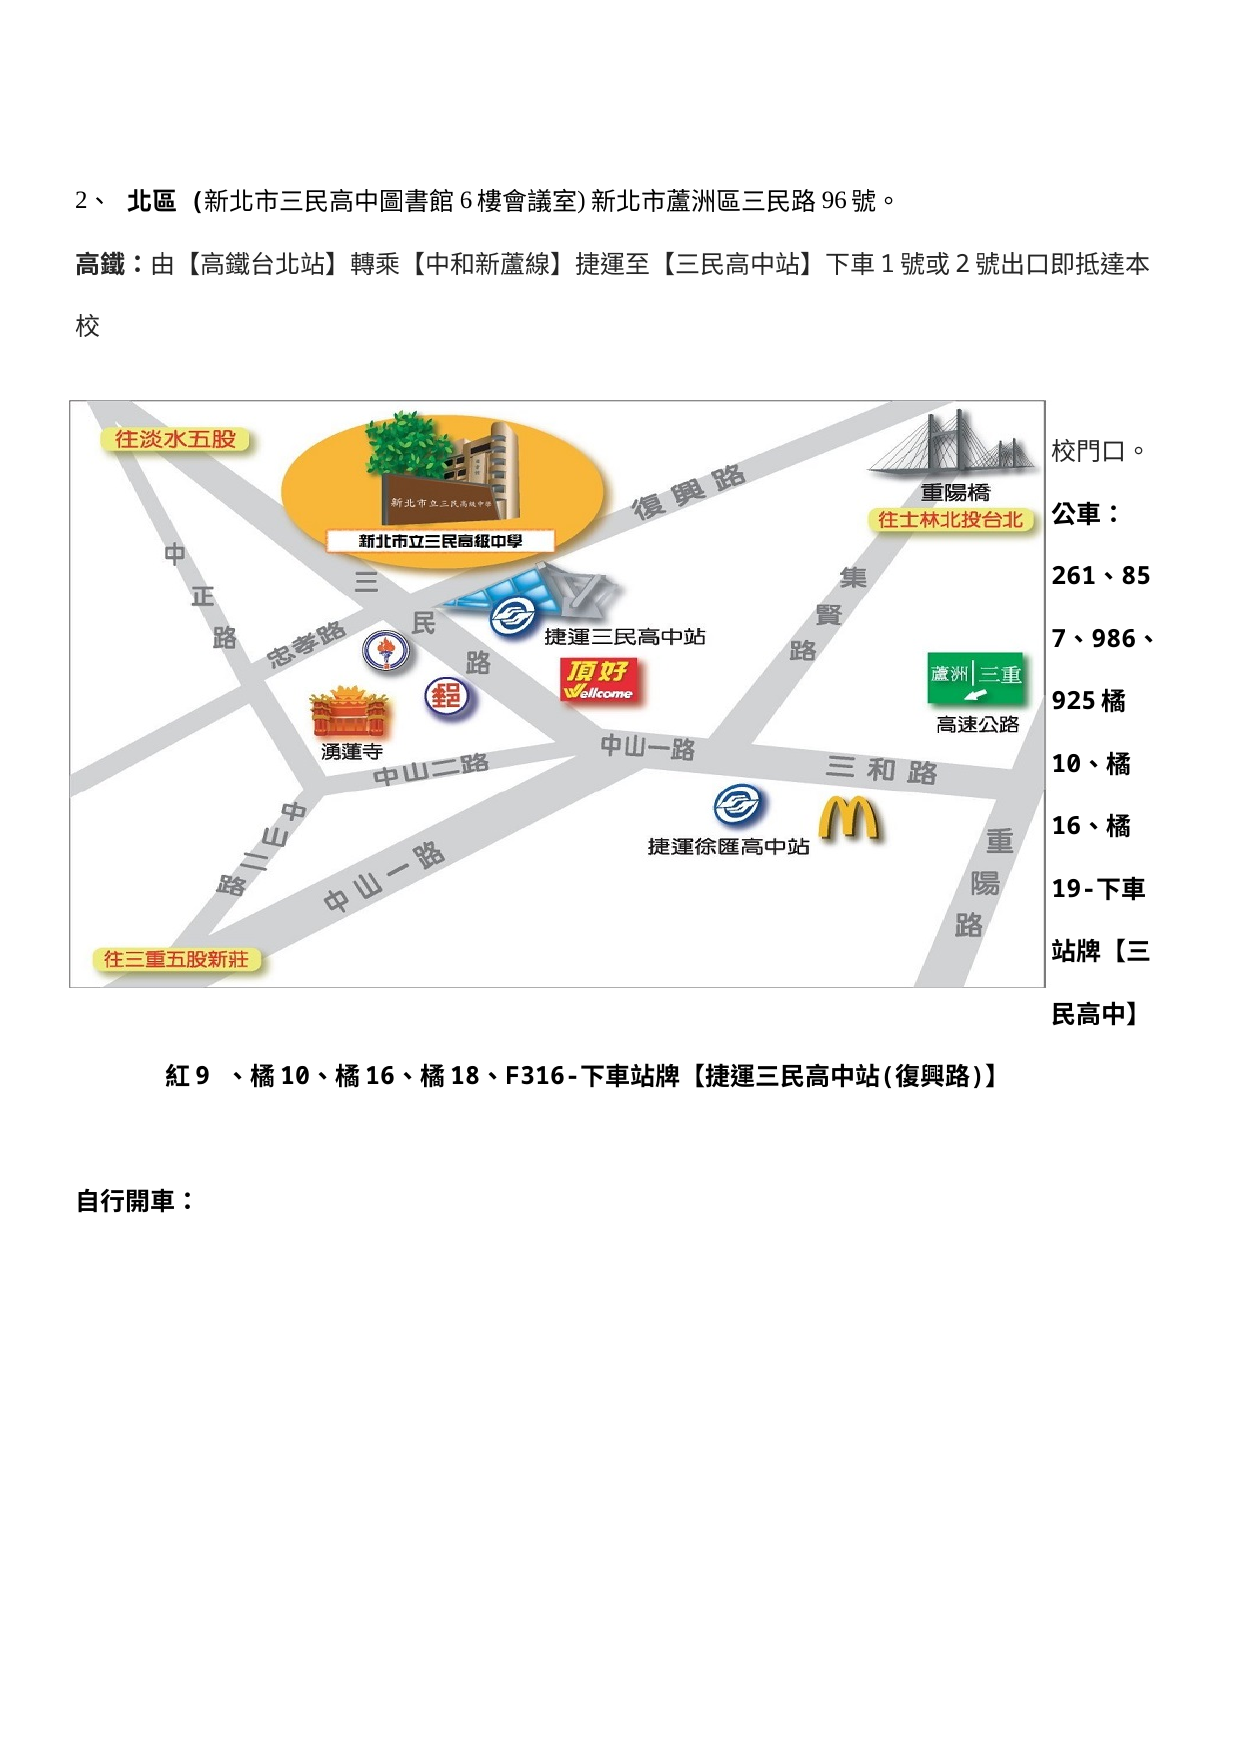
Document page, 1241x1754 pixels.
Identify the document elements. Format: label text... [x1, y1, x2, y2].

text 校門口。 [75, 346, 1165, 471]
text 高鐵：由【高鐵台北站】轉乘【中和新蘆線】捷運至【三民高中站】下車1號或2號出口即抵達本校 [75, 221, 1165, 346]
text 自行開車： [75, 1158, 1165, 1221]
text 紅9 、橘10、橘16、橘18、F316-下車站牌【捷運三民高中站(復興路)】 [75, 1033, 1165, 1096]
text 公車：261、857、986、925橘10、橘16、橘19-下車站牌【三民高中】 [75, 471, 1165, 1033]
list 北區 (新北市三民高中圖書館6樓會議室­) 新北市蘆洲區三民路96號。 [75, 158, 1165, 221]
